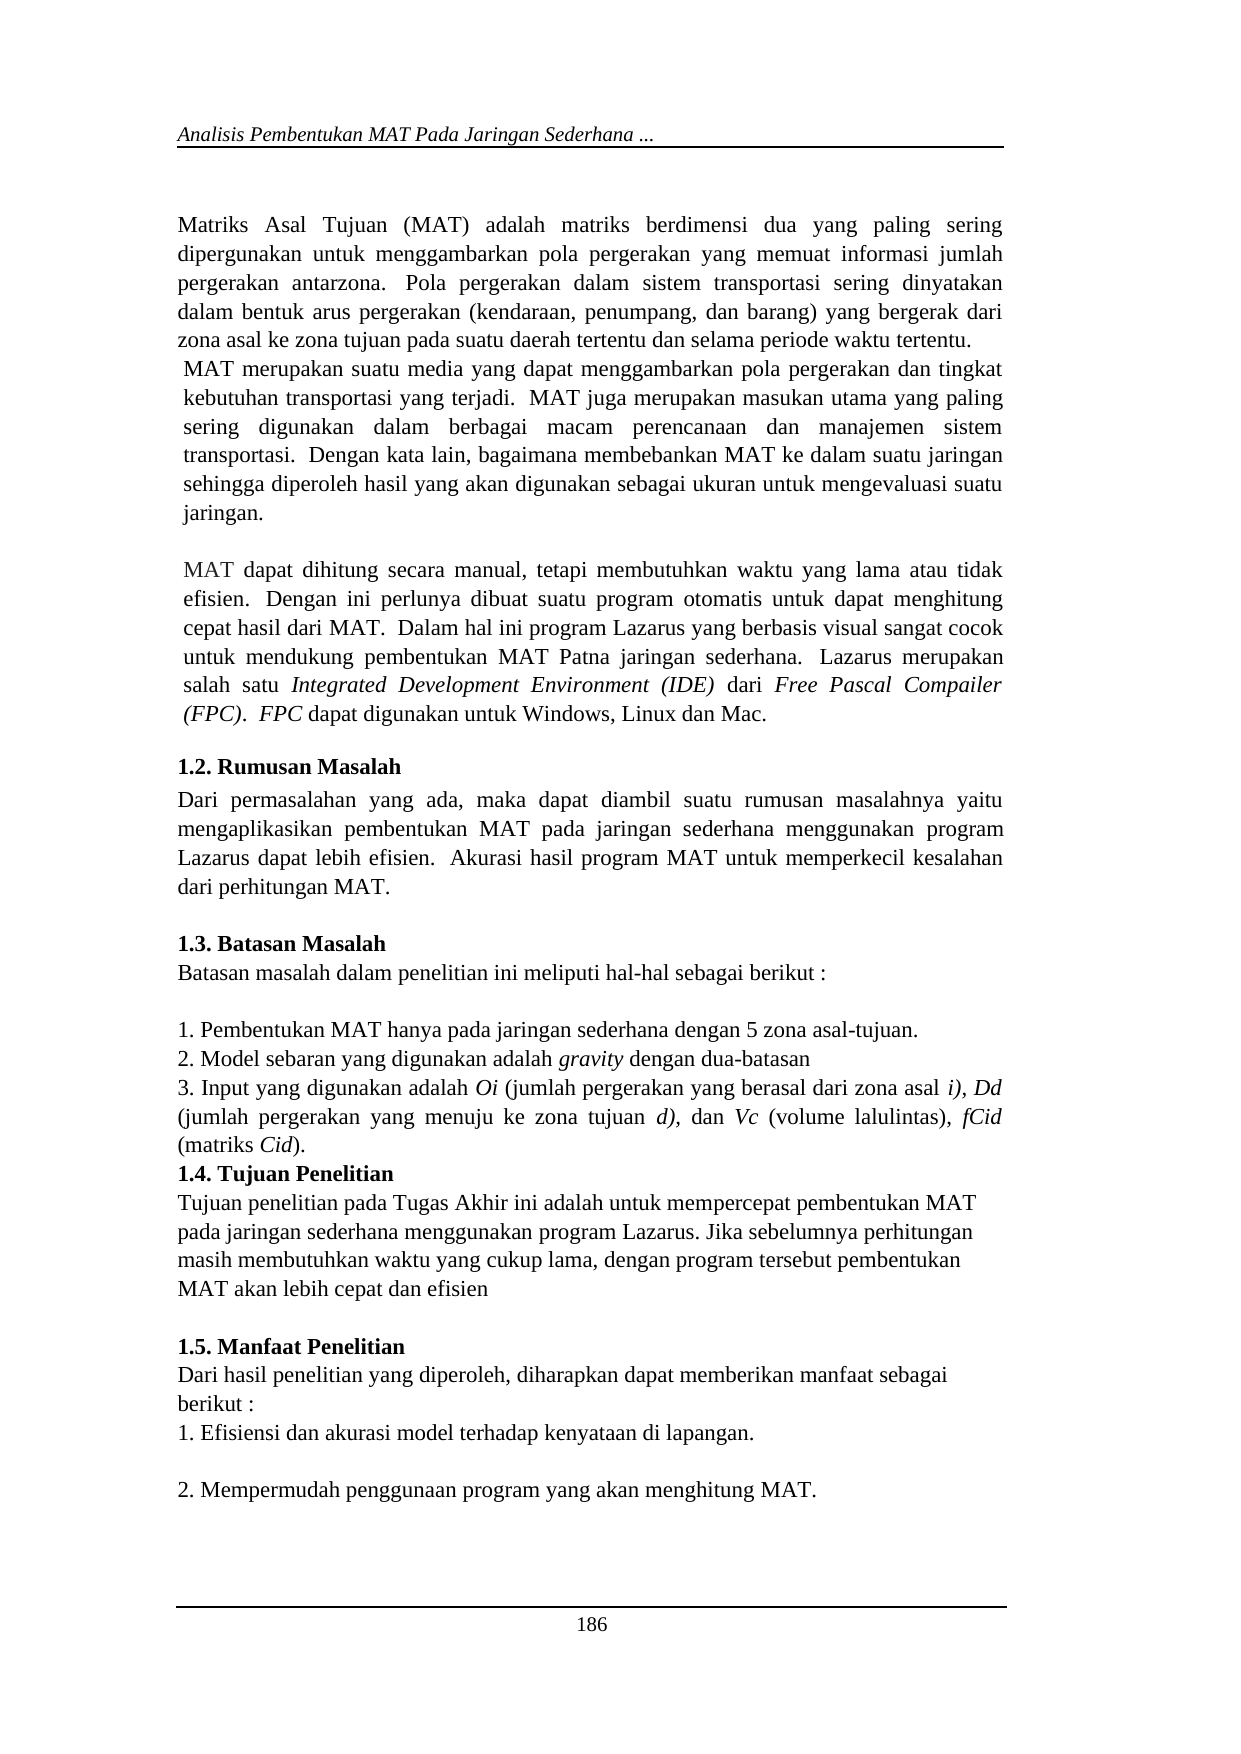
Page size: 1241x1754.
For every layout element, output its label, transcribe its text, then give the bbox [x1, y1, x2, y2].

text 1. Efisiensi dan akurasi model terhadap kenyataan di lapangan. [177, 1417, 1004, 1445]
list Dari permasalahan yang ada, maka dapat diambil suatu rumusan masalahnya yaitu mengaplikasikan pembentukan MAT pada jaringan sederhana menggunakan program Lazarus dapat lebih efisien. Akurasi hasil program MAT untuk memperkecil kesalahan dari perhitungan MAT. [142, 779, 1004, 899]
text Tujuan penelitian pada Tugas Akhir ini adalah untuk mempercepat pembentukan MAT pada jaringan sederhana menggunakan program Lazarus. Jika sebelumnya perhitungan masih membutuhkan waktu yang cukup lama, dengan program tersebut pembentukan MAT akan lebih cepat dan efisien [177, 1187, 1004, 1302]
list 3. Input yang digunakan adalah Oi (jumlah pergerakan yang berasal dari zona asal i), Dd (jumlah pergerakan yang menuju ke zona tujuan d), dan Vc (volume lalulintas), fCid (matriks Cid). [177, 1072, 1004, 1158]
text 1.4. Tujuan Penelitian [177, 1158, 1004, 1187]
text 1.5. Manfaat Penelitian [177, 1330, 1004, 1359]
text Matriks Asal Tujuan (MAT) adalah matriks berdimensi dua yang paling sering dipergunakan untuk menggambarkan pola pergerakan yang memuat informasi jumlah pergerakan antarzona. Pola pergerakan dalam sistem transportasi sering dinyatakan dalam bentuk arus pergerakan (kendaraan, penumpang, dan barang) yang bergerak dari zona asal ke zona tujuan pada suatu daerah tertentu dan selama periode waktu tertentu. [177, 209, 1004, 353]
list Batasan masalah dalam penelitian ini meliputi hal-hal sebagai berikut : [142, 957, 1004, 985]
list 1.3. Batasan Masalah [142, 928, 1004, 957]
list 1. Pembentukan MAT hanya pada jaringan sederhana dengan 5 zona asal-tujuan. [177, 998, 1004, 1043]
text 2. Mempermudah penggunaan program yang akan menghitung MAT. [177, 1472, 1004, 1503]
text Dari hasil penelitian yang diperoleh, diharapkan dapat memberikan manfaat sebagai berikut : [177, 1359, 1004, 1417]
text MAT dapat dihitung secara manual, tetapi membutuhkan waktu yang lama atau tidak efisien. Dengan ini perlunya dibuat suatu program otomatis untuk dapat menghitung cepat hasil dari MAT. Dalam hal ini program Lazarus yang berbasis visual sangat cocok untuk mendukung pembentukan MAT Patna jaringan sederhana. Lazarus merupakan salah satu Integrated Development Environment (IDE) dari Free Pascal Compailer (FPC). FPC dapat digunakan untuk Windows, Linux dan Mac. [183, 554, 1004, 727]
text MAT merupakan suatu media yang dapat menggambarkan pola pergerakan dan tingkat kebutuhan transportasi yang terjadi. MAT juga merupakan masukan utama yang paling sering digunakan dalam berbagai macam perencanaan dan manajemen sistem transportasi. Dengan kata lain, bagaimana membebankan MAT ke dalam suatu jaringan sehingga diperoleh hasil yang akan digunakan sebagai ukuran untuk mengevaluasi suatu jaringan. [183, 353, 1004, 525]
list 2. Model sebaran yang digunakan adalah gravity dengan dua-batasan [177, 1043, 1004, 1072]
title 1.2. Rumusan Masalah [142, 753, 1004, 779]
